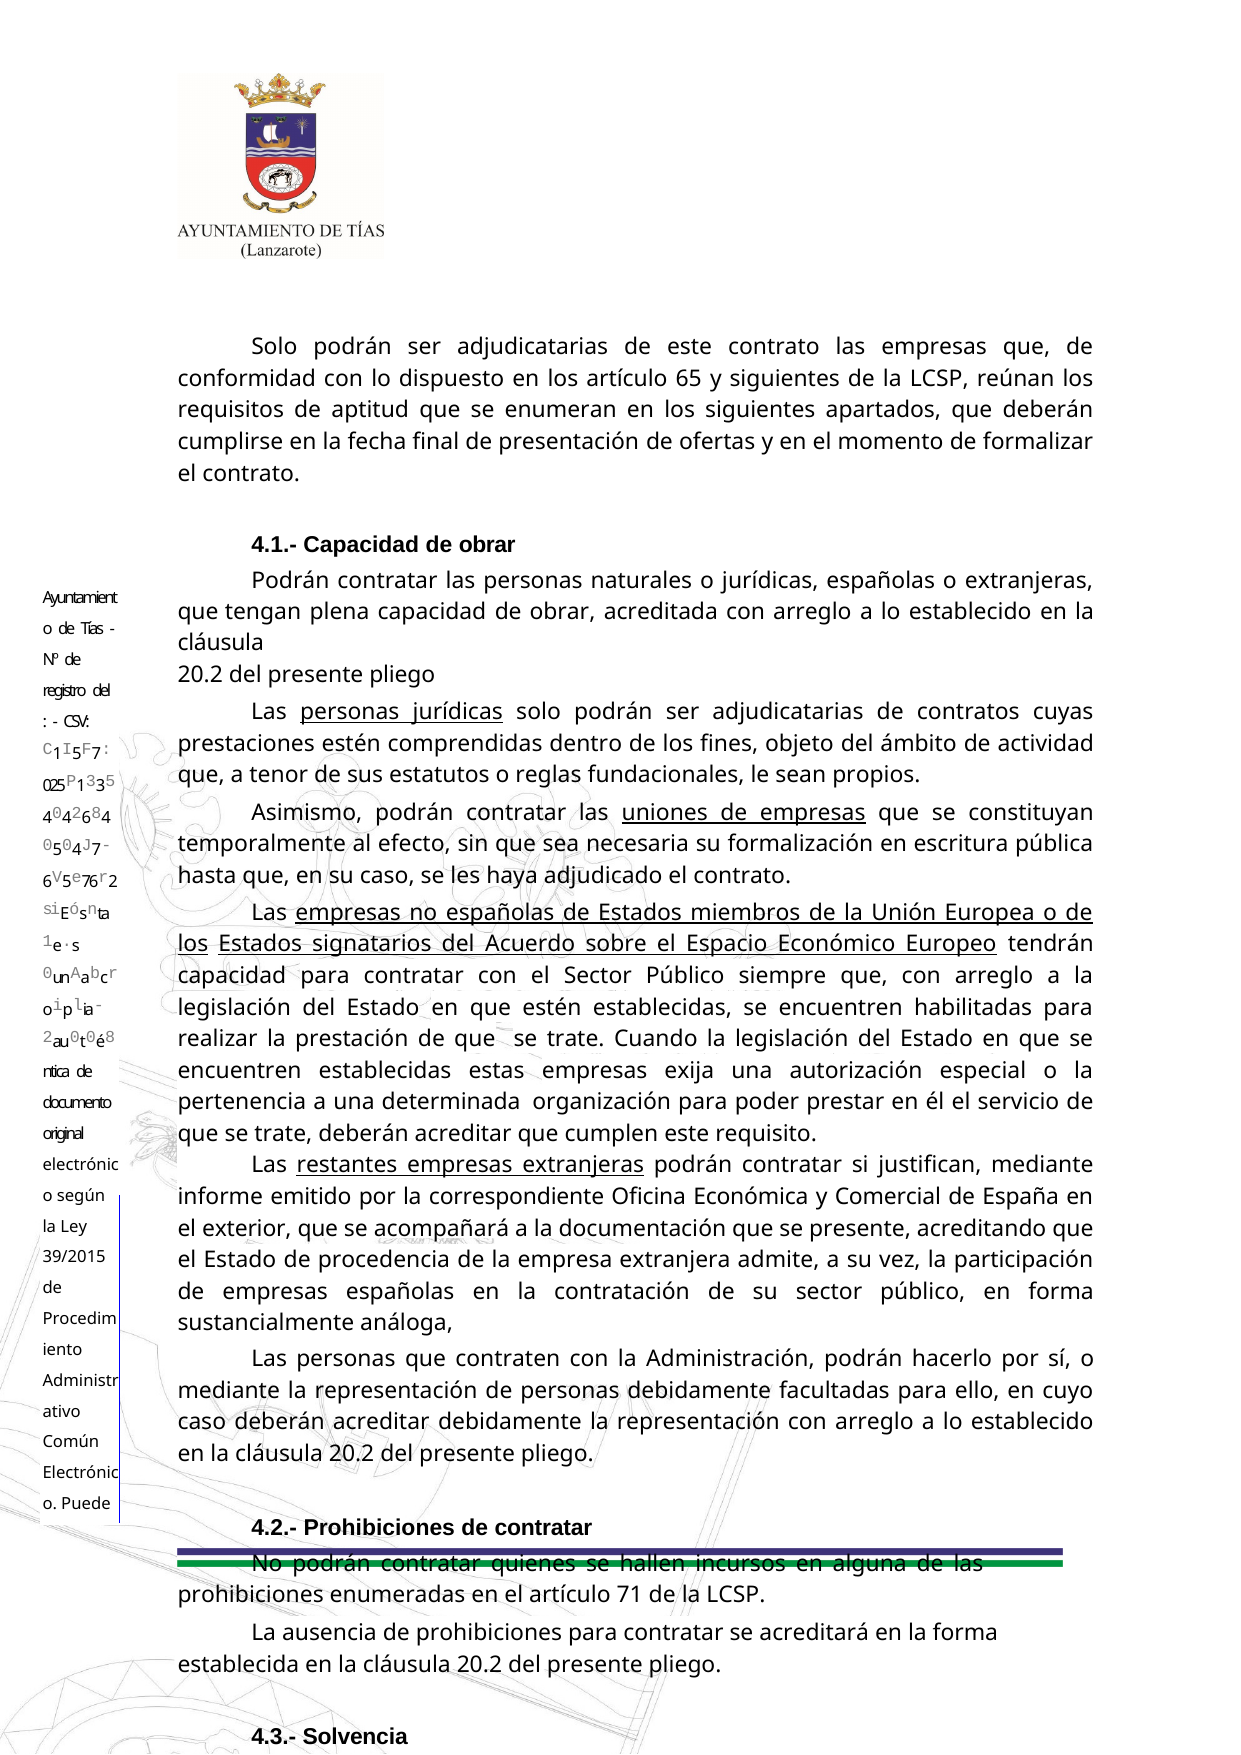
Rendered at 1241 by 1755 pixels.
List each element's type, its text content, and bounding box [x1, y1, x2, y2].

text 20.2 del presente pliego [177, 658, 1108, 689]
text 4.2.- Prohibiciones de contratar [995, 1514, 1108, 1541]
text Las restantes empresas extranjeras podrán contratar si justifican, mediante informe emitido por la correspondiente Oficina Económica y Comercial de España en el exterior, que se acompañará a la documentación que se presente, acreditando que el Estado de procedencia de la empresa extranjera admite, a su vez, la participación de empresas españolas en la contratación de su sector público, en forma sustancialmente análoga, [995, 1148, 1094, 1243]
text Solo podrán ser adjudicatarias de este contrato las empresas que, de conformidad con lo dispuesto en los artículo 65 y siguientes de la LCSP, reúnan los requisitos de aptitud que se enumeran en los siguientes apartados, que deberán cumplirse en la fecha final de presentación de ofertas y en el momento de formalizar el contrato. [177, 330, 1094, 488]
text 4.3.- Solvencia [995, 1723, 1108, 1749]
text No podrán contratar quienes se hallen incursos en alguna de las prohibiciones enumeradas en el artículo 71 de la LCSP. [995, 1547, 1108, 1610]
text Las personas jurídicas solo podrán ser adjudicatarias de contratos cuyas prestaciones estén comprendidas dentro de los fines, objeto del ámbito de actividad que, a tenor de sus estatutos o reglas fundacionales, le sean propios. [177, 695, 1094, 789]
text Ayuntamiento de Tías - Nº de registro del : - CSV: C1I5F7:025P133540426840504J7-6V5e76r2siEósnta 1e.s 0unAabcroiplia-2au0t0é8ntica de documento original electrónico según la Ley 39/2015 de Procedimiento Administrativo Común Electrónico. Puede comprobar su autenticidad en: [42, 586, 119, 1525]
text 4.1.- Capacidad de obrar [251, 531, 1108, 557]
text Las empresas no españolas de Estados miembros de la Unión Europea o de los Estados signatarios del Acuerdo sobre el Espacio Económico Europeo tendrán capacidad para contratar con el Sector Público siempre que, con arreglo a la legislación del Estado en que estén establecidas, se encuentren habilitadas para realizar la prestación de que se trate. Cuando la legislación del Estado en que se encuentren establecidas estas empresas exija una autorización especial o la pertenencia a una determinada organización para poder prestar en él el servicio de que se trate, deberán acreditar que cumplen este requisito. [995, 896, 1094, 1148]
text Asimismo, podrán contratar las uniones de empresas que se constituyan temporalmente al efecto, sin que sea necesaria su formalización en escritura pública hasta que, en su caso, se les haya adjudicado el contrato. [995, 796, 1094, 890]
text Podrán contratar las personas naturales o jurídicas, españolas o extranjeras, que tengan plena capacidad de obrar, acreditada con arreglo a lo establecido en la cláusula [177, 563, 1094, 657]
text Las personas que contraten con la Administración, podrán hacerlo por sí, o mediante la representación de personas debidamente facultadas para ello, en cuyo caso deberán acreditar debidamente la representación con arreglo a lo establecido en la cláusula 20.2 del presente pliego. [995, 1385, 1094, 1468]
